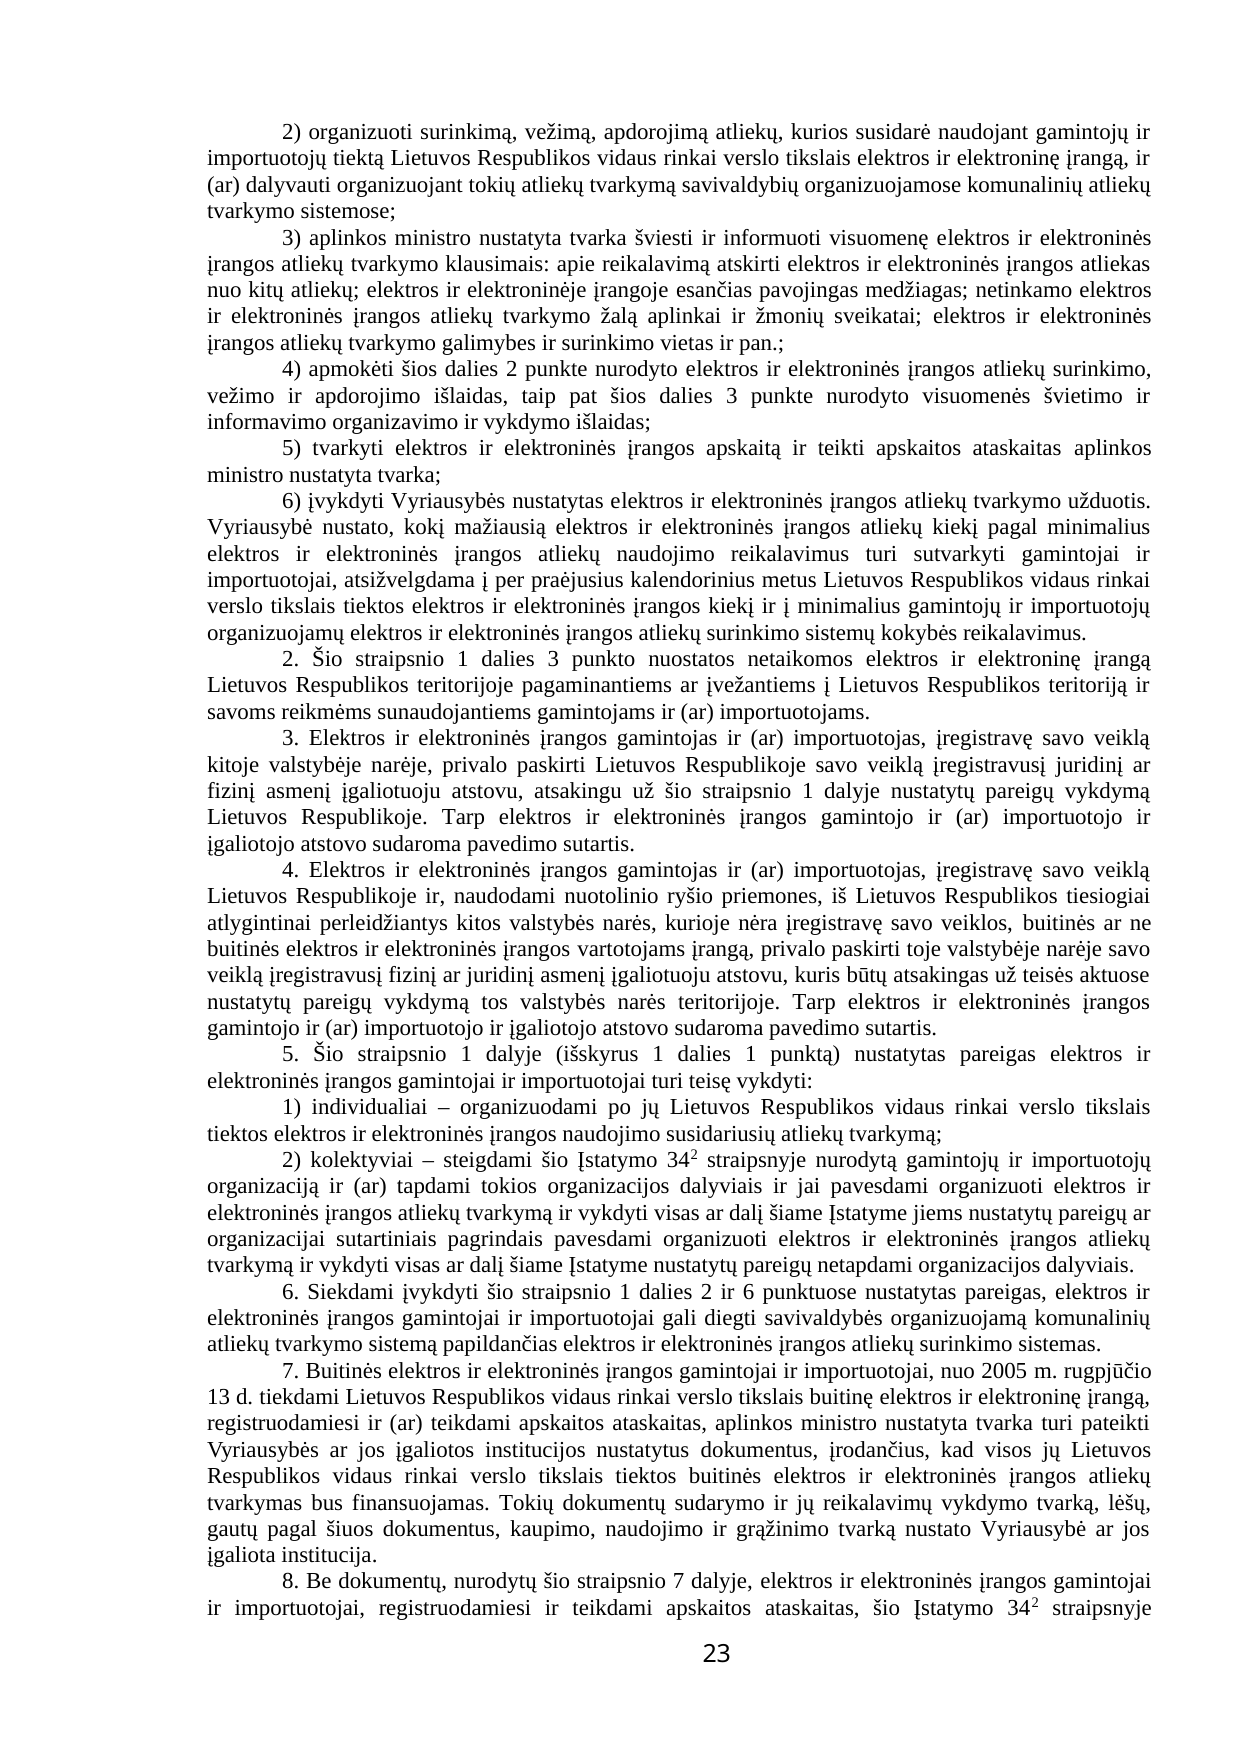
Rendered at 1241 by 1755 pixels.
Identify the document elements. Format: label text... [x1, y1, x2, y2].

text 4. Elektros ir elektroninės įrangos gamintojas ir (ar) importuotojas, įregistravę savo veiklą Lietuvos Respublikoje ir, naudodami nuotolinio ryšio priemones, iš Lietuvos Respublikos tiesiogiai atlygintinai perleidžiantys kitos valstybės narės, kurioje nėra įregistravę savo veiklos, buitinės ar ne buitinės elektros ir elektroninės įrangos vartotojams įrangą, privalo paskirti toje valstybėje narėje savo veiklą įregistravusį fizinį ar juridinį asmenį įgaliotuoju atstovu, kuris būtų atsakingas už teisės aktuose nustatytų pareigų vykdymą tos valstybės narės teritorijoje. Tarp elektros ir elektroninės įrangos gamintojo ir (ar) importuotojo ir įgaliotojo atstovo sudaroma pavedimo sutartis. [207, 856, 1152, 1041]
text 2) organizuoti surinkimą, vežimą, apdorojimą atliekų, kurios susidarė naudojant gamintojų ir importuotojų tiektą Lietuvos Respublikos vidaus rinkai verslo tikslais elektros ir elektroninę įrangą, ir (ar) dalyvauti organizuojant tokių atliekų tvarkymą savivaldybių organizuojamose komunalinių atliekų tvarkymo sistemose; [207, 118, 1152, 223]
text 5. Šio straipsnio 1 dalyje (išskyrus 1 dalies 1 punktą) nustatytas pareigas elektros ir elektroninės įrangos gamintojai ir importuotojai turi teisę vykdyti: [207, 1041, 1152, 1093]
text 3. Elektros ir elektroninės įrangos gamintojas ir (ar) importuotojas, įregistravę savo veiklą kitoje valstybėje narėje, privalo paskirti Lietuvos Respublikoje savo veiklą įregistravusį juridinį ar fizinį asmenį įgaliotuoju atstovu, atsakingu už šio straipsnio 1 dalyje nustatytų pareigų vykdymą Lietuvos Respublikoje. Tarp elektros ir elektroninės įrangos gamintojo ir (ar) importuotojo ir įgaliotojo atstovo sudaroma pavedimo sutartis. [207, 724, 1152, 856]
text 6. Siekdami įvykdyti šio straipsnio 1 dalies 2 ir 6 punktuose nustatytas pareigas, elektros ir elektroninės įrangos gamintojai ir importuotojai gali diegti savivaldybės organizuojamą komunalinių atliekų tvarkymo sistemą papildančias elektros ir elektroninės įrangos atliekų surinkimo sistemas. [207, 1278, 1152, 1357]
text 3) aplinkos ministro nustatyta tvarka šviesti ir informuoti visuomenę elektros ir elektroninės įrangos atliekų tvarkymo klausimais: apie reikalavimą atskirti elektros ir elektroninės įrangos atliekas nuo kitų atliekų; elektros ir elektroninėje įrangoje esančias pavojingas medžiagas; netinkamo elektros ir elektroninės įrangos atliekų tvarkymo žalą aplinkai ir žmonių sveikatai; elektros ir elektroninės įrangos atliekų tvarkymo galimybes ir surinkimo vietas ir pan.; [207, 223, 1152, 355]
text 6) įvykdyti Vyriausybės nustatytas elektros ir elektroninės įrangos atliekų tvarkymo užduotis. Vyriausybė nustato, kokį mažiausią elektros ir elektroninės įrangos atliekų kiekį pagal minimalius elektros ir elektroninės įrangos atliekų naudojimo reikalavimus turi sutvarkyti gamintojai ir importuotojai, atsižvelgdama į per praėjusius kalendorinius metus Lietuvos Respublikos vidaus rinkai verslo tikslais tiektos elektros ir elektroninės įrangos kiekį ir į minimalius gamintojų ir importuotojų organizuojamų elektros ir elektroninės įrangos atliekų surinkimo sistemų kokybės reikalavimus. [207, 487, 1152, 645]
text 7. Buitinės elektros ir elektroninės įrangos gamintojai ir importuotojai, nuo 2005 m. rugpjūčio 13 d. tiekdami Lietuvos Respublikos vidaus rinkai verslo tikslais buitinę elektros ir elektroninę įrangą, registruodamiesi ir (ar) teikdami apskaitos ataskaitas, aplinkos ministro nustatyta tvarka turi pateikti Vyriausybės ar jos įgaliotos institucijos nustatytus dokumentus, įrodančius, kad visos jų Lietuvos Respublikos vidaus rinkai verslo tikslais tiektos buitinės elektros ir elektroninės įrangos atliekų tvarkymas bus finansuojamas. Tokių dokumentų sudarymo ir jų reikalavimų vykdymo tvarką, lėšų, gautų pagal šiuos dokumentus, kaupimo, naudojimo ir grąžinimo tvarką nustato Vyriausybė ar jos įgaliota institucija. [207, 1357, 1152, 1568]
text 1) individualiai – organizuodami po jų Lietuvos Respublikos vidaus rinkai verslo tikslais tiektos elektros ir elektroninės įrangos naudojimo susidariusių atliekų tvarkymą; [207, 1093, 1152, 1146]
text 5) tvarkyti elektros ir elektroninės įrangos apskaitą ir teikti apskaitos ataskaitas aplinkos ministro nustatyta tvarka; [207, 434, 1152, 487]
text 2) kolektyviai – steigdami šio Įstatymo 342 straipsnyje nurodytą gamintojų ir importuotojų organizaciją ir (ar) tapdami tokios organizacijos dalyviais ir jai pavesdami organizuoti elektros ir elektroninės įrangos atliekų tvarkymą ir vykdyti visas ar dalį šiame Įstatyme jiems nustatytų pareigų ar organizacijai sutartiniais pagrindais pavesdami organizuoti elektros ir elektroninės įrangos atliekų tvarkymą ir vykdyti visas ar dalį šiame Įstatyme nustatytų pareigų netapdami organizacijos dalyviais. [207, 1146, 1152, 1278]
text 4) apmokėti šios dalies 2 punkte nurodyto elektros ir elektroninės įrangos atliekų surinkimo, vežimo ir apdorojimo išlaidas, taip pat šios dalies 3 punkte nurodyto visuomenės švietimo ir informavimo organizavimo ir vykdymo išlaidas; [207, 355, 1152, 434]
text 8. Be dokumentų, nurodytų šio straipsnio 7 dalyje, elektros ir elektroninės įrangos gamintojai ir importuotojai, registruodamiesi ir teikdami apskaitos ataskaitas, šio Įstatymo 342 straipsnyje [207, 1568, 1152, 1620]
text 2. Šio straipsnio 1 dalies 3 punkto nuostatos netaikomos elektros ir elektroninę įrangą Lietuvos Respublikos teritorijoje pagaminantiems ar įvežantiems į Lietuvos Respublikos teritoriją ir savoms reikmėms sunaudojantiems gamintojams ir (ar) importuotojams. [207, 645, 1152, 724]
